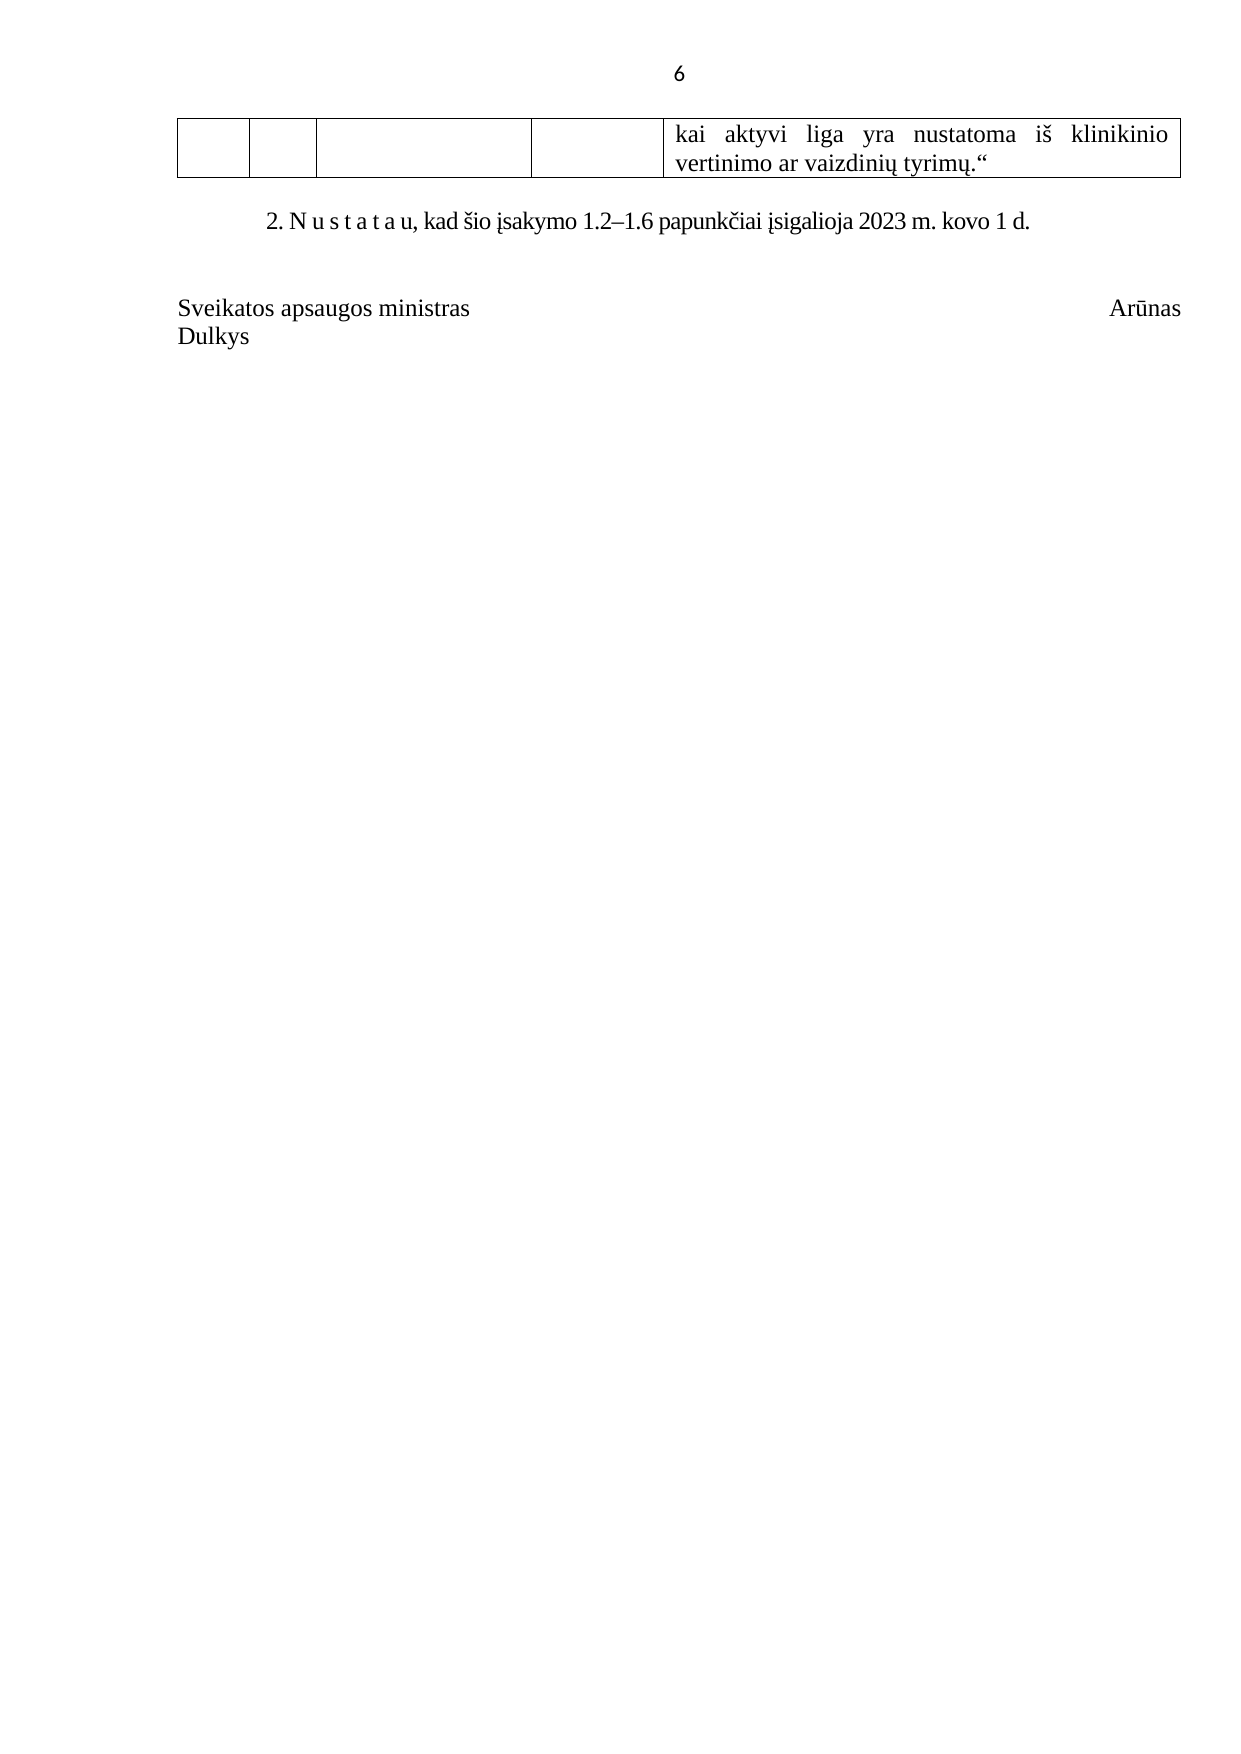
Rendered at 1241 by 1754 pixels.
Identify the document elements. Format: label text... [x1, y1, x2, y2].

table_header [532, 119, 663, 177]
table_header [178, 119, 249, 177]
table_header [317, 119, 531, 177]
table_header kai aktyvi liga yra nustatoma iš klinikinio vertinimo ar vaizdinių tyrimų.“ [664, 119, 1180, 177]
text Sveikatos apsaugos ministras Arūnas Dulkys [177, 293, 1181, 350]
text 2. N u s t a t a u, kad šio įsakymo 1.2–1.6 papunkčiai įsigalioja 2023 m. kovo 1 d. [177, 206, 1181, 235]
table_header [250, 119, 316, 177]
